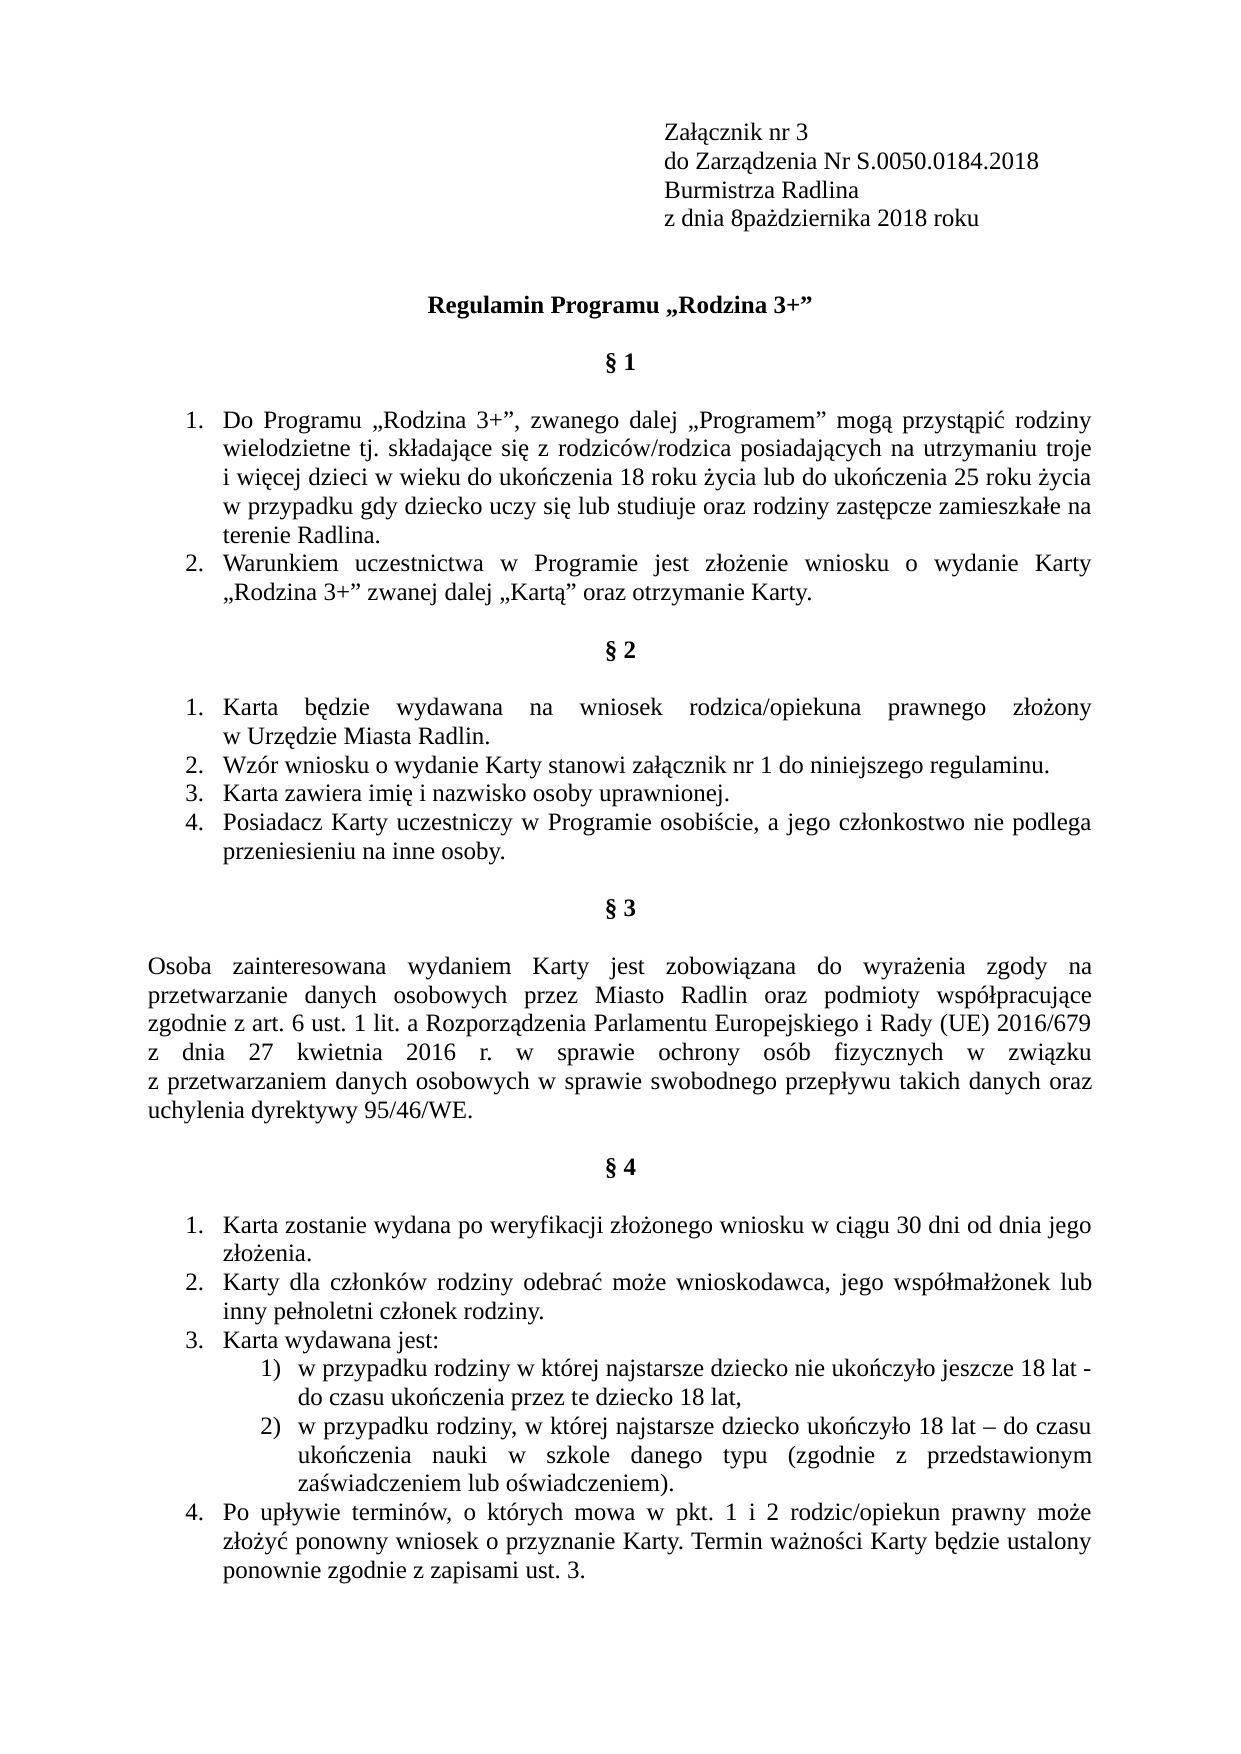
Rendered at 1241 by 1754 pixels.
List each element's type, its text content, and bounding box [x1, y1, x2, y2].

text z dnia 8pażdziernika 2018 roku [664, 203, 1093, 232]
list § 3 [148, 893, 1093, 922]
list Karty dla członków rodziny odebrać może wnioskodawca, jego współmałżonek lub inny pełnoletni członek rodziny. [185, 1267, 1093, 1325]
text Regulamin Programu „Rodzina 3+” [148, 290, 1093, 318]
list Posiadacz Karty uczestniczy w Programie osobiście, a jego członkostwo nie podlega przeniesieniu na inne osoby. [185, 807, 1093, 865]
text § 4 [148, 1152, 1093, 1181]
text § 1 [148, 347, 1093, 376]
list Karta będzie wydawana na wniosek rodzica/opiekuna prawnego złożony w Urzędzie Miasta Radlin. [185, 692, 1093, 750]
text do Zarządzenia Nr S.0050.0184.2018 [664, 146, 1093, 175]
list Karta zostanie wydana po weryfikacji złożonego wniosku w ciągu 30 dni od dnia jego złożenia. [185, 1210, 1093, 1267]
list Do Programu „Rodzina 3+”, zwanego dalej „Programem” mogą przystąpić rodziny wielodzietne tj. składające się z rodziców/rodzica posiadających na utrzymaniu troje i więcej dzieci w wieku do ukończenia 18 roku życia lub do ukończenia 25 roku życia w przypadku gdy dziecko uczy się lub studiuje oraz rodziny zastępcze zamieszkałe na terenie Radlina. [185, 405, 1093, 548]
list Wzór wniosku o wydanie Karty stanowi załącznik nr 1 do niniejszego regulaminu. [185, 750, 1093, 778]
list Karta wydawana jest: [185, 1325, 1093, 1353]
text Osoba zainteresowana wydaniem Karty jest zobowiązana do wyrażenia zgody na przetwarzanie danych osobowych przez Miasto Radlin oraz podmioty współpracujące zgodnie z art. 6 ust. 1 lit. a Rozporządzenia Parlamentu Europejskiego i Rady (UE) 2016/679 z dnia 27 kwietnia 2016 r. w sprawie ochrony osób fizycznych w związku z przetwarzaniem danych osobowych w sprawie swobodnego przepływu takich danych oraz uchylenia dyrektywy 95/46/WE. [148, 951, 1093, 1123]
list w przypadku rodziny, w której najstarsze dziecko ukończyło 18 lat – do czasu ukończenia nauki w szkole danego typu (zgodnie z przedstawionym zaświadczeniem lub oświadczeniem). [260, 1411, 1093, 1497]
list Karta zawiera imię i nazwisko osoby uprawnionej. [185, 778, 1093, 807]
list § 2 [148, 635, 1093, 663]
list Po upływie terminów, o których mowa w pkt. 1 i 2 rodzic/opiekun prawny może złożyć ponowny wniosek o przyznanie Karty. Termin ważności Karty będzie ustalony ponownie zgodnie z zapisami ust. 3. [185, 1497, 1093, 1583]
list Warunkiem uczestnictwa w Programie jest złożenie wniosku o wydanie Karty „Rodzina 3+” zwanej dalej „Kartą” oraz otrzymanie Karty. [185, 548, 1093, 606]
text Załącznik nr 3 [664, 117, 1093, 146]
list w przypadku rodziny w której najstarsze dziecko nie ukończyło jeszcze 18 lat - do czasu ukończenia przez te dziecko 18 lat, [260, 1353, 1093, 1411]
text Burmistrza Radlina [664, 175, 1093, 203]
